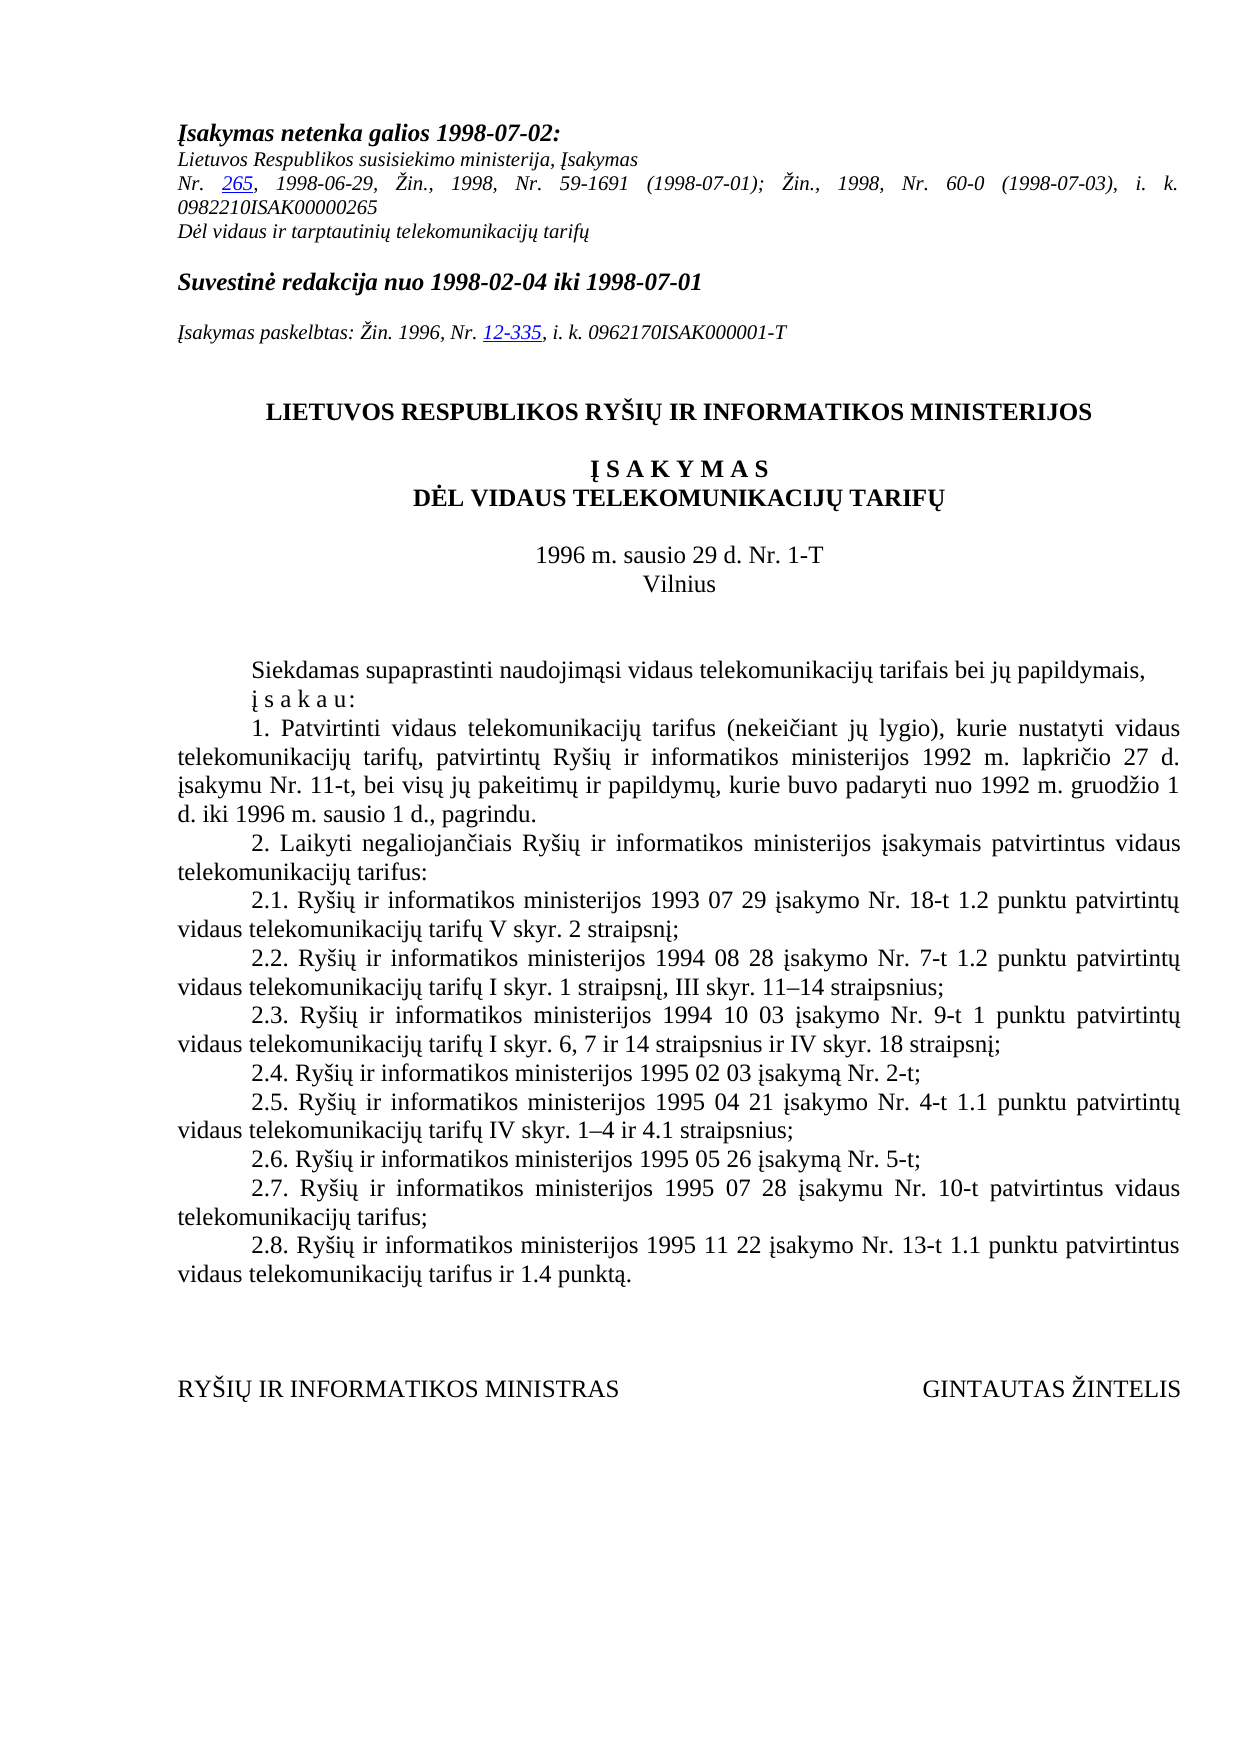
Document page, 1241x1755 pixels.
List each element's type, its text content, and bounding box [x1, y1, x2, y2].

text Dėl vidaus ir tarptautinių telekomunikacijų tarifų [177, 219, 1181, 243]
text 2.2. Ryšių ir informatikos ministerijos 1994 08 28 įsakymo Nr. 7-t 1.2 punktu patvirtintų vidaus telekomunikacijų tarifų I skyr. 1 straipsnį, III skyr. 11–14 straipsnius; [177, 943, 1181, 1001]
text Įsakymas netenka galios 1998-07-02: [177, 118, 1181, 147]
text Suvestinė redakcija nuo 1998-02-04 iki 1998-07-01 [177, 267, 1181, 296]
text 2.3. Ryšių ir informatikos ministerijos 1994 10 03 įsakymo Nr. 9-t 1 punktu patvirtintų vidaus telekomunikacijų tarifų I skyr. 6, 7 ir 14 straipsnius ir IV skyr. 18 straipsnį; [177, 1001, 1181, 1058]
text Nr. 265, 1998-06-29, Žin., 1998, Nr. 59-1691 (1998-07-01); Žin., 1998, Nr. 60-0 (1998-07-03), i. k. 0982210ISAK00000265 [177, 171, 1181, 219]
text 1996 m. sausio 29 d. Nr. 1-T [177, 541, 1181, 569]
text 1. Patvirtinti vidaus telekomunikacijų tarifus (nekeičiant jų lygio), kurie nustatyti vidaus telekomunikacijų tarifų, patvirtintų Ryšių ir informatikos ministerijos 1992 m. lapkričio 27 d. įsakymu Nr. 11-t, bei visų jų pakeitimų ir papildymų, kurie buvo padaryti nuo 1992 m. gruodžio 1 d. iki 1996 m. sausio 1 d., pagrindu. [177, 713, 1181, 828]
text LIETUVOS RESPUBLIKOS RYŠIŲ IR INFORMATIKOS MINISTERIJOS [177, 397, 1181, 426]
text Įsakymas paskelbtas: Žin. 1996, Nr. 12-335, i. k. 0962170ISAK000001-T [177, 320, 1181, 344]
text Lietuvos Respublikos susisiekimo ministerija, Įsakymas [177, 147, 1181, 171]
text 2.5. Ryšių ir informatikos ministerijos 1995 04 21 įsakymo Nr. 4-t 1.1 punktu patvirtintų vidaus telekomunikacijų tarifų IV skyr. 1–4 ir 4.1 straipsnius; [177, 1087, 1181, 1144]
text Siekdamas supaprastinti naudojimąsi vidaus telekomunikacijų tarifais bei jų papildymais, [177, 656, 1181, 684]
text RYŠIŲ IR INFORMATIKOS MINISTRAS GINTAUTAS ŽINTELIS [177, 1374, 1181, 1403]
text 2. Laikyti negaliojančiais Ryšių ir informatikos ministerijos įsakymais patvirtintus vidaus telekomunikacijų tarifus: [177, 828, 1181, 886]
text Į S A K Y M A S [177, 454, 1181, 483]
text 2.7. Ryšių ir informatikos ministerijos 1995 07 28 įsakymu Nr. 10-t patvirtintus vidaus telekomunikacijų tarifus; [177, 1173, 1181, 1231]
text 2.6. Ryšių ir informatikos ministerijos 1995 05 26 įsakymą Nr. 5-t; [177, 1144, 1181, 1173]
text 2.4. Ryšių ir informatikos ministerijos 1995 02 03 įsakymą Nr. 2-t; [177, 1058, 1181, 1087]
text Vilnius [177, 569, 1181, 598]
text 2.1. Ryšių ir informatikos ministerijos 1993 07 29 įsakymo Nr. 18-t 1.2 punktu patvirtintų vidaus telekomunikacijų tarifų V skyr. 2 straipsnį; [177, 886, 1181, 943]
text įsakau: [177, 684, 1181, 713]
text DĖL VIDAUS TELEKOMUNIKACIJŲ TARIFŲ [177, 483, 1181, 512]
text 2.8. Ryšių ir informatikos ministerijos 1995 11 22 įsakymo Nr. 13-t 1.1 punktu patvirtintus vidaus telekomunikacijų tarifus ir 1.4 punktą. [177, 1231, 1181, 1288]
